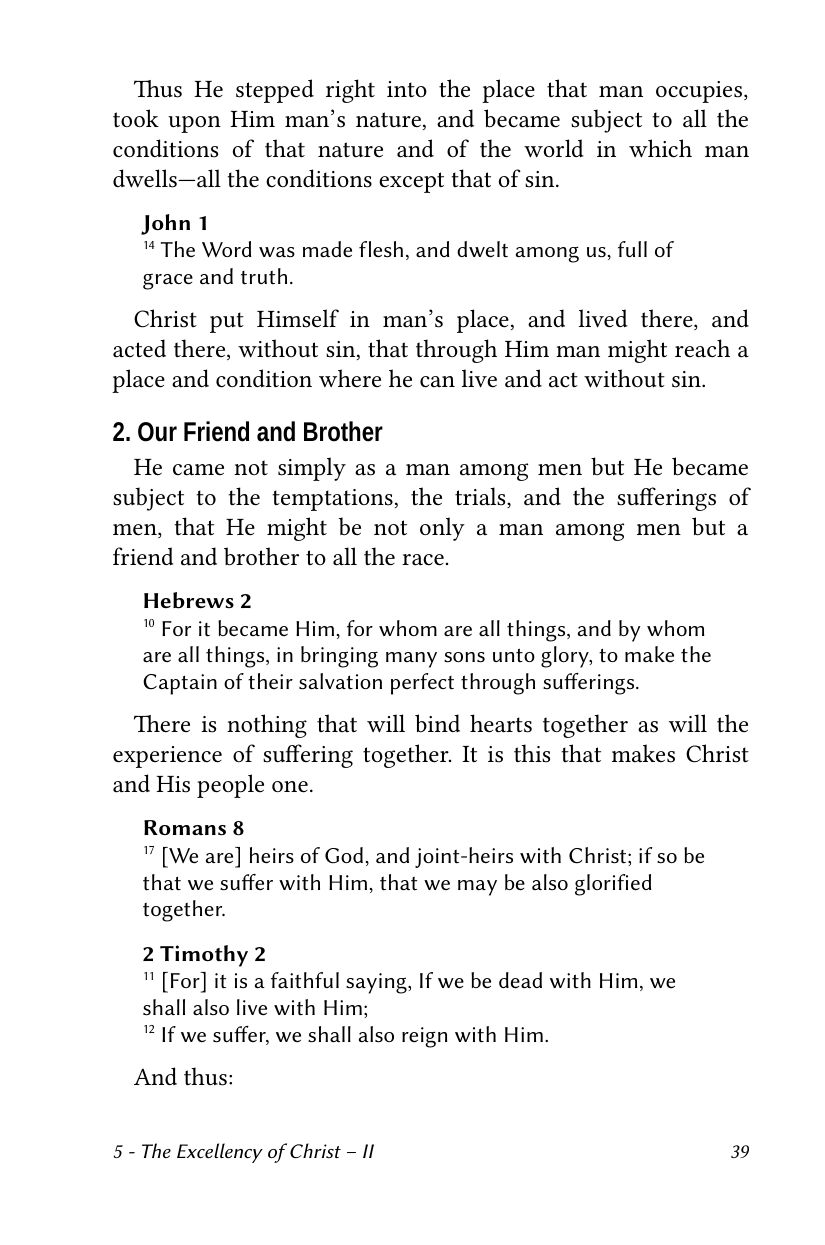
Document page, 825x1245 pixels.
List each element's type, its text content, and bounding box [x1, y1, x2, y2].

subtitle 2. Our Friend and Brother [112, 416, 750, 447]
text Hebrews 2 [142, 588, 750, 614]
text Christ put Himself in man’s place, and lived there, and acted there, without sin, that through Him man might reach a place and condition where he can live and act without sin. [112, 306, 750, 394]
text John 1 [142, 209, 750, 236]
text 12 If we suffer, we shall also reign with Him. [142, 1022, 720, 1048]
text Romans 8 [142, 815, 750, 841]
text He came not simply as a man among men but He became subject to the temptations, the trials, and the sufferings of men, that He might be not only a man among men but a friend and brother to all the race. [112, 453, 750, 572]
text There is nothing that will bind hearts together as will the experience of suffering together. It is this that makes Christ and His people one. [112, 711, 750, 799]
text Thus He stepped right into the place that man occupies, took upon Him man’s nature, and became subject to all the conditions of that nature and of the world in which man dwells—all the conditions except that of sin. [112, 75, 750, 193]
text 14 The Word was made flesh, and dwelt among us, full of grace and truth. [142, 237, 720, 290]
text And thus: [112, 1063, 750, 1092]
text 10 For it became Him, for whom are all things, and by whom are all things, in bringing many sons unto glory, to make the Captain of their salvation perfect through sufferings. [142, 616, 720, 695]
text 17 [We are] heirs of God, and joint-heirs with Christ; if so be that we suffer with Him, that we may be also glorified together. [142, 843, 720, 922]
text 11 [For] it is a faithful saying, If we be dead with Him, we shall also live with Him; [142, 968, 720, 1021]
text 2 Timothy 2 [142, 941, 750, 967]
